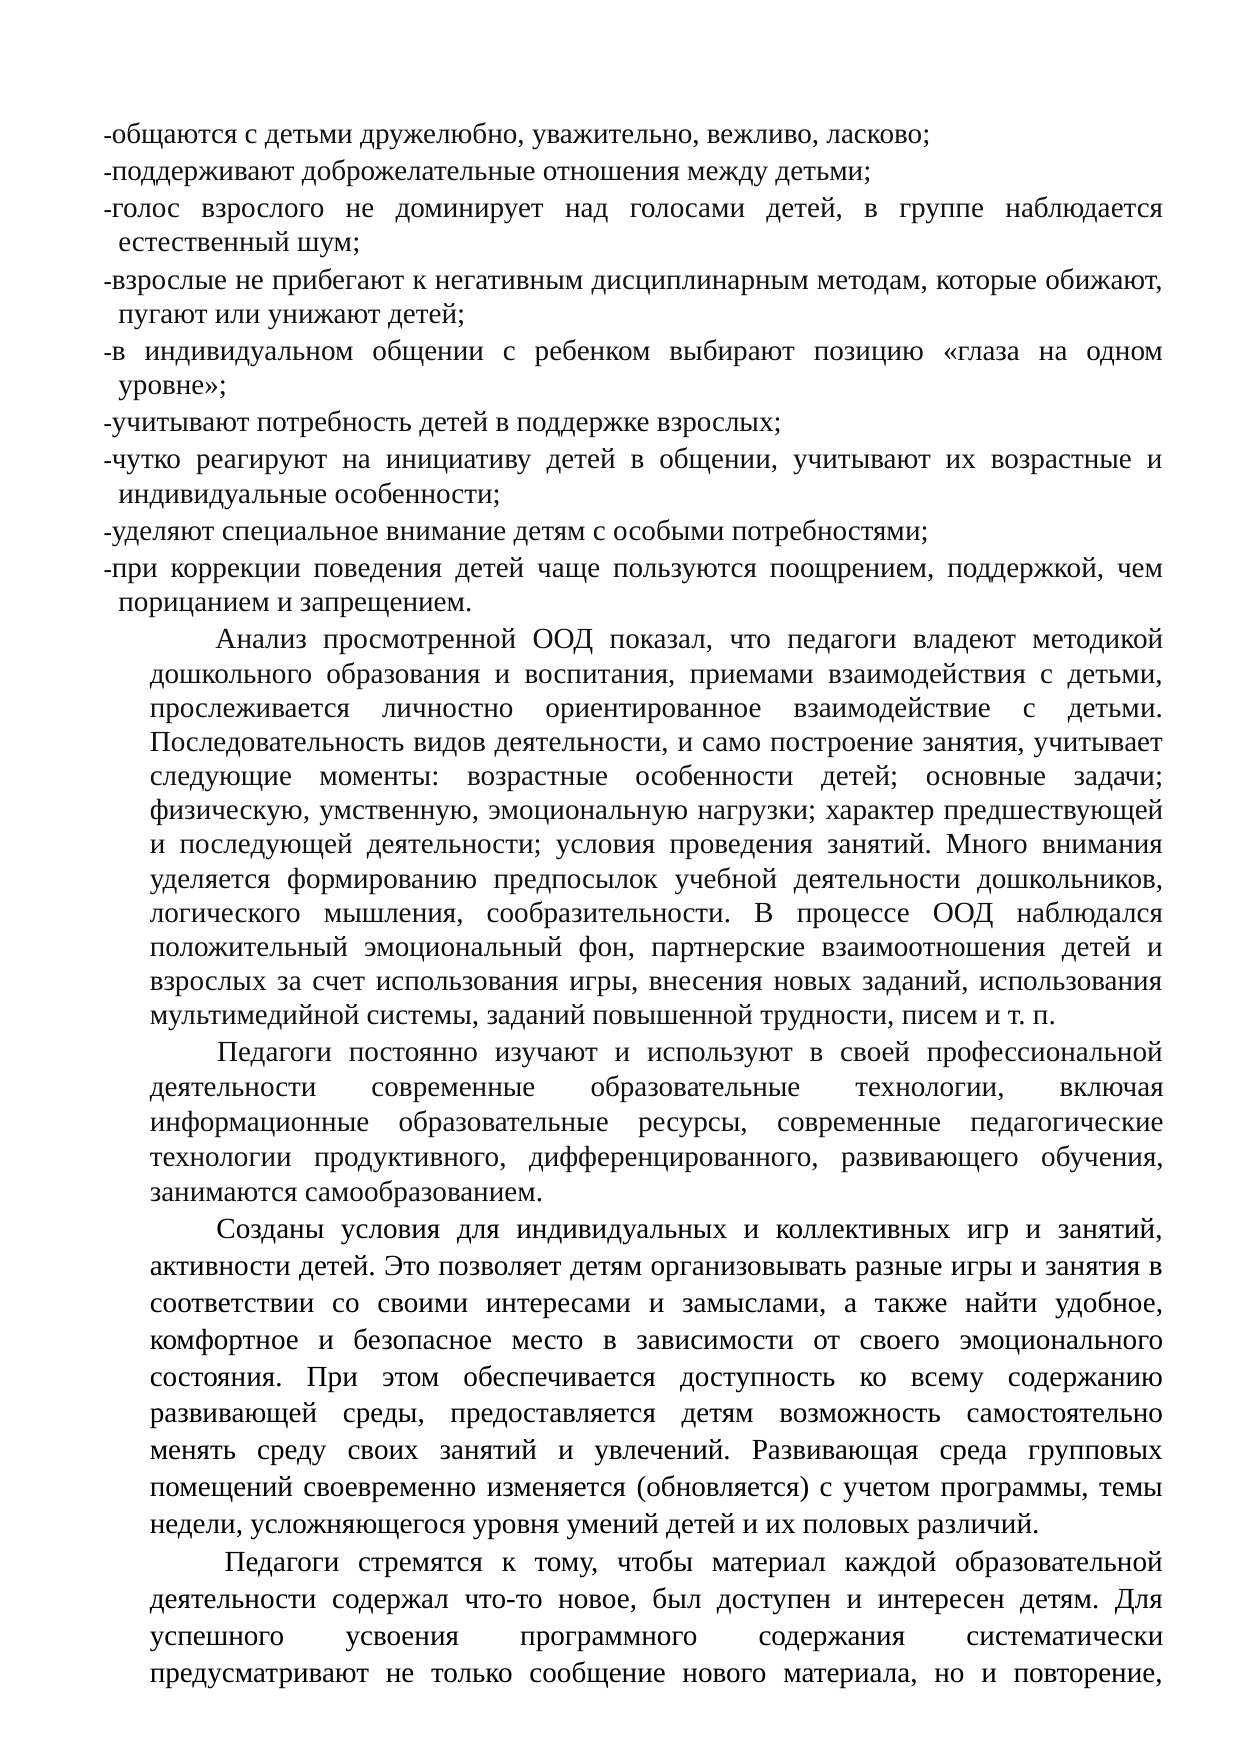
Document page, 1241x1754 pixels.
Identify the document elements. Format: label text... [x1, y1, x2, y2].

list чутко реагируют на инициативу детей в общении, учитывают их возрастные и индивидуальные особенности; [103, 442, 1164, 509]
list при коррекции поведения детей чаще пользуются поощрением, поддержкой, чем порицанием и запрещением. [103, 550, 1164, 618]
list голос взрослого не доминирует над голосами детей, в группе наблюдается естественный шум; [103, 190, 1164, 258]
text Педагоги постоянно изучают и используют в своей профессиональной деятельности современные образовательные технологии, включая информационные образовательные ресурсы, современные педагогические технологии продуктивного, дифференцированного, развивающего обучения, занимаются самообразованием. [149, 1034, 1164, 1207]
list взрослые не прибегают к негативным дисциплинарным методам, которые обижают, пугают или унижают детей; [103, 262, 1164, 329]
text Созданы условия для индивидуальных и коллективных игр и занятий, активности детей. Это позволяет детям организовывать разные игры и занятия в соответствии со своими интересами и замыслами, а также найти удобное, комфортное и безопасное место в зависимости от своего эмоционального состояния. При этом обеспечивается доступность ко всему содержанию развивающей среды, предоставляется детям возможность самостоятельно менять среду своих занятий и увлечений. Развивающая среда групповых помещений своевременно изменяется (обновляется) с учетом программы, темы недели, усложняющегося уровня умений детей и их половых различий. [149, 1211, 1164, 1540]
text Педагоги стремятся к тому, чтобы материал каждой образовательной деятельности содержал что-то новое, был доступен и интересен детям. Для успешного усвоения программного содержания систематически предусматривают не только сообщение нового материала, но и повторение, [149, 1544, 1164, 1688]
list общаются с детьми дружелюбно, уважительно, вежливо, ласково; [103, 116, 1164, 149]
text Анализ просмотренной ООД показал, что педагоги владеют методикой дошкольного образования и воспитания, приемами взаимодействия с детьми, прослеживается личностно ориентированное взаимодействие с детьми. Последовательность видов деятельности, и само построение занятия, учитывает следующие моменты: возрастные особенности детей; основные задачи; физическую, умственную, эмоциональную нагрузки; характер предшествующей и последующей деятельности; условия проведения занятий. Много внимания уделяется формированию предпосылок учебной деятельности дошкольников, логического мышления, сообразительности. В процессе ООД наблюдался положительный эмоциональный фон, партнерские взаимоотношения детей и взрослых за счет использования игры, внесения новых заданий, использования мультимедийной системы, заданий повышенной трудности, писем и т. п. [149, 622, 1164, 1031]
list учитывают потребность детей в поддержке взрослых; [103, 404, 1164, 438]
list уделяют специальное внимание детям с особыми потребностями; [103, 513, 1164, 547]
list поддерживают доброжелательные отношения между детьми; [103, 153, 1164, 187]
list в индивидуальном общении с ребенком выбирают позицию «глаза на одном уровне»; [103, 333, 1164, 401]
